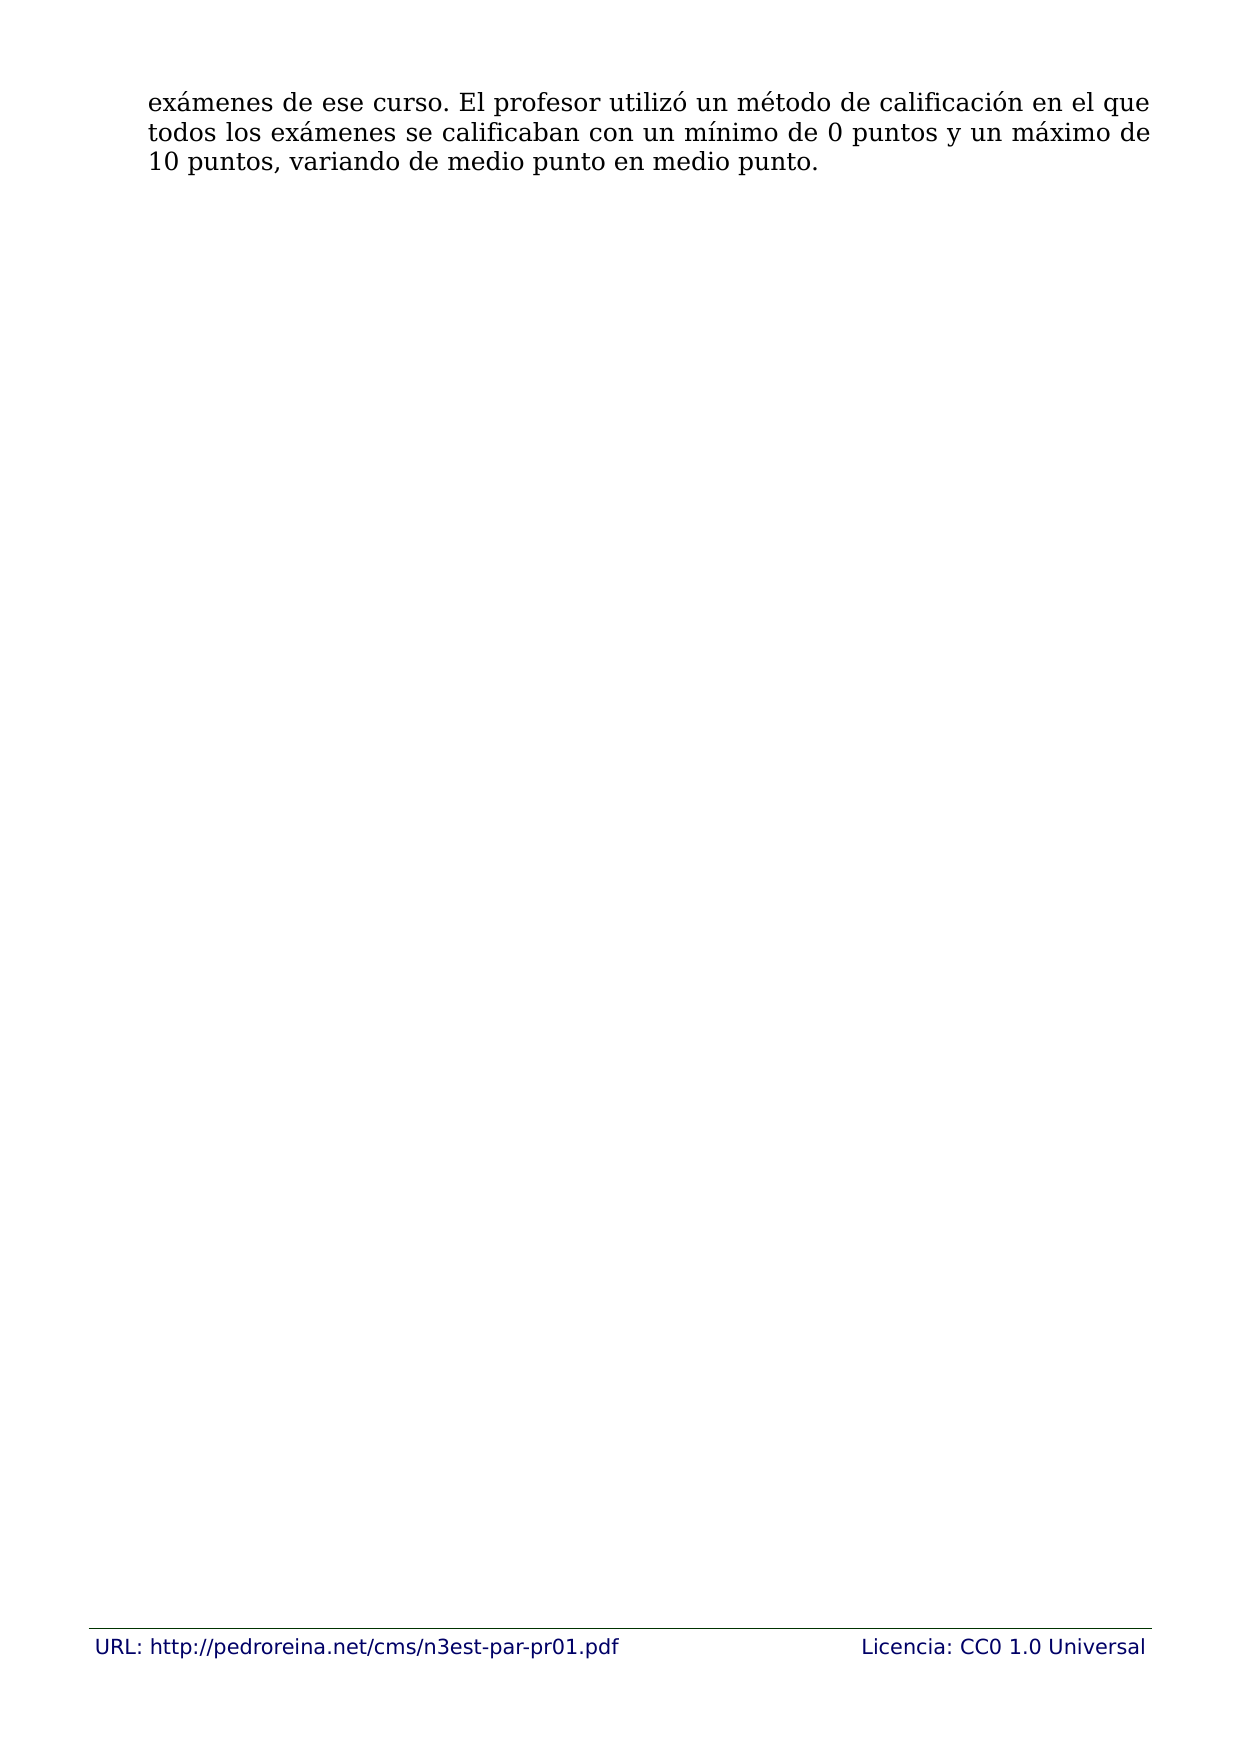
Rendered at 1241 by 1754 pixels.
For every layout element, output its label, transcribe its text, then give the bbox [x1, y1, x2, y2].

list exámenes de ese curso. El profesor utilizó un método de calificación en el que todos los exámenes se calificaban con un mínimo de 0 puntos y un máximo de 10 puntos, variando de medio punto en medio punto. [88, 88, 1152, 176]
